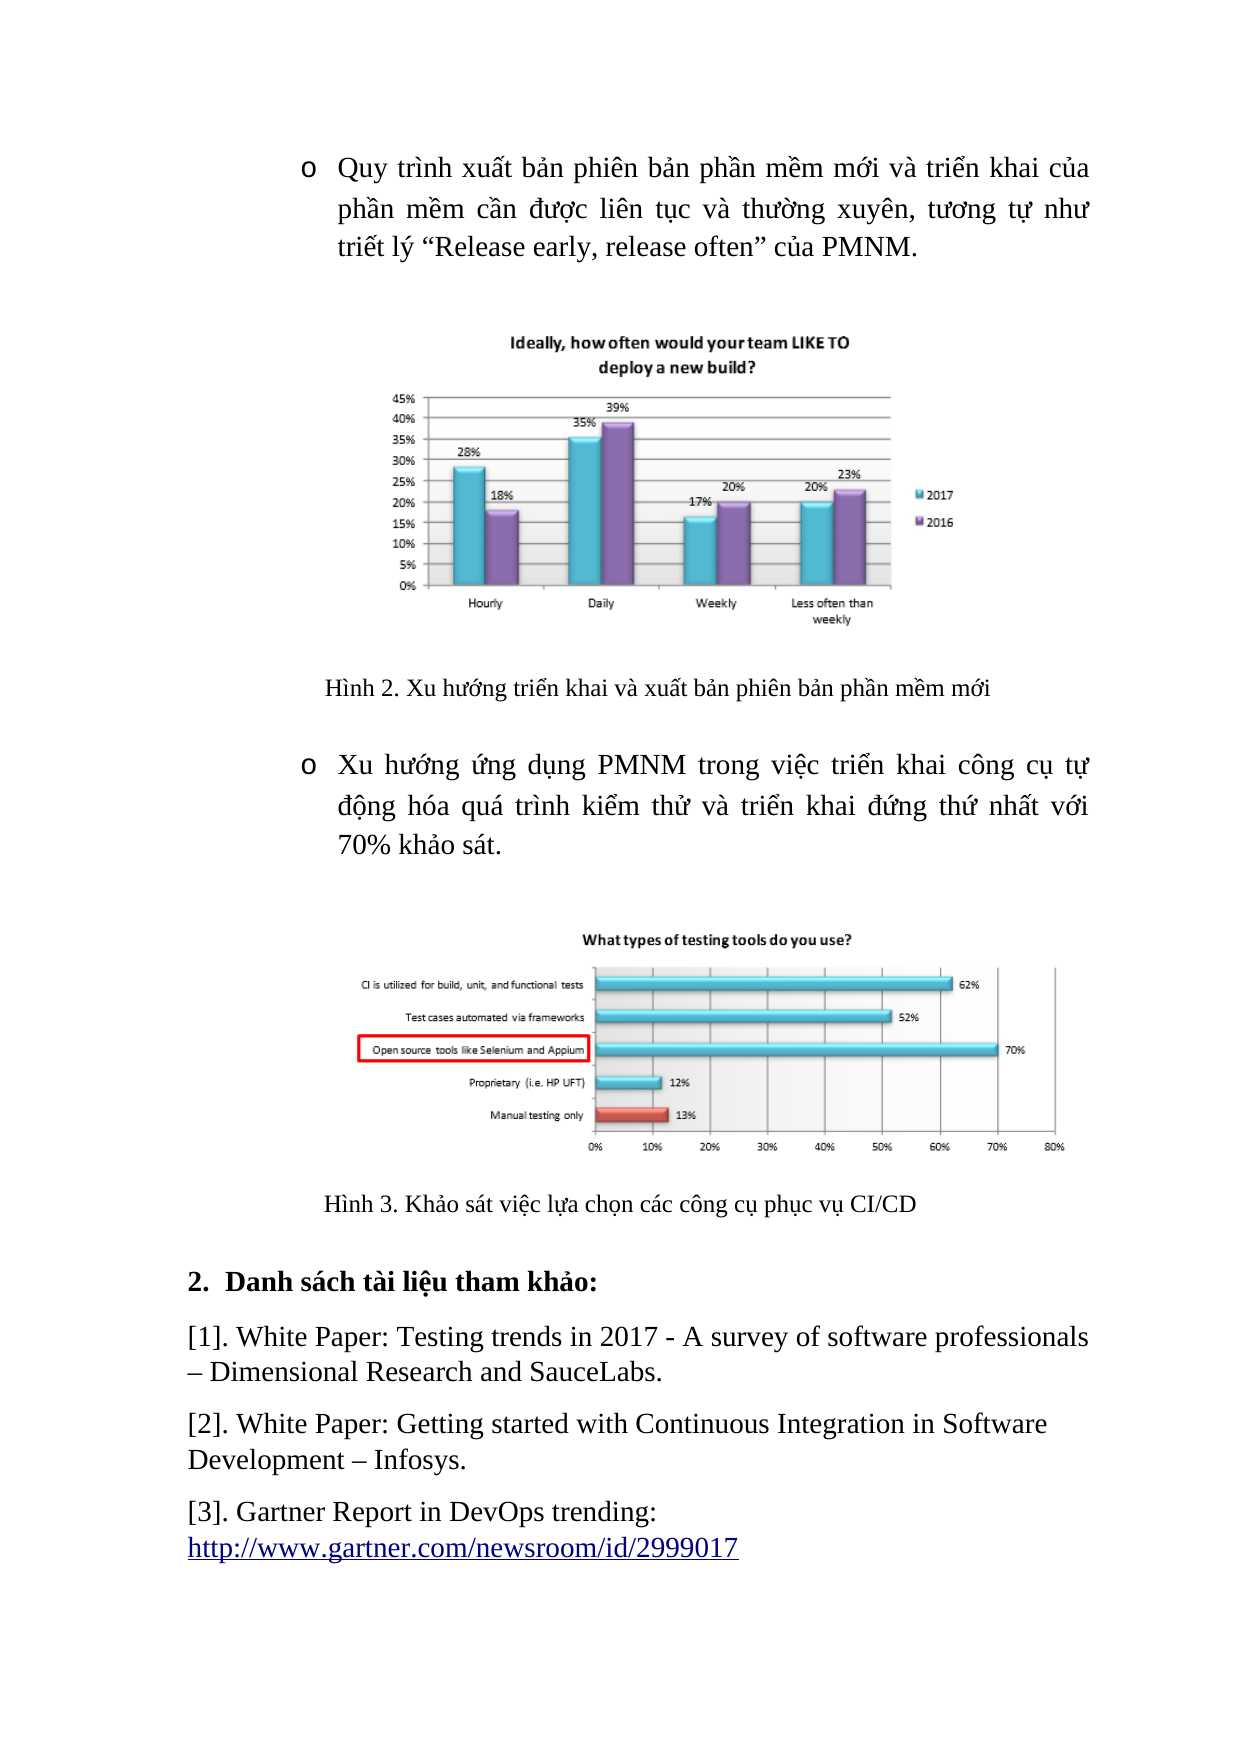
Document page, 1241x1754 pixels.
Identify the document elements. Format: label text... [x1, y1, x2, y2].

list Danh sách tài liệu tham khảo: [187, 1264, 1090, 1297]
text Hình 2. Xu hướng triển khai và xuất bản phiên bản phần mềm mới [225, 673, 1090, 701]
text [3]. Gartner Report in DevOps trending: http://www.gartner.com/newsroom/id/2999017 [187, 1494, 1090, 1563]
text [1]. White Paper: Testing trends in 2017 - A survey of software professionals – Dimensional Research and SauceLabs. [187, 1319, 1090, 1388]
list Xu hướng ứng dụng PMNM trong việc triển khai công cụ tự động hóa quá trình kiểm thử và triển khai đứng thứ nhất với 70% khảo sát. [300, 747, 1090, 860]
text Hình 3. Khảo sát việc lựa chọn các công cụ phục vụ CI/CD [150, 1189, 1090, 1218]
text [2]. White Paper: Getting started with Continuous Integration in Software Development – Infosys. [187, 1407, 1090, 1476]
list Quy trình xuất bản phiên bản phần mềm mới và triển khai của phần mềm cần được liên tục và thường xuyên, tương tự như triết lý “Release early, release often” của PMNM. [300, 150, 1090, 263]
